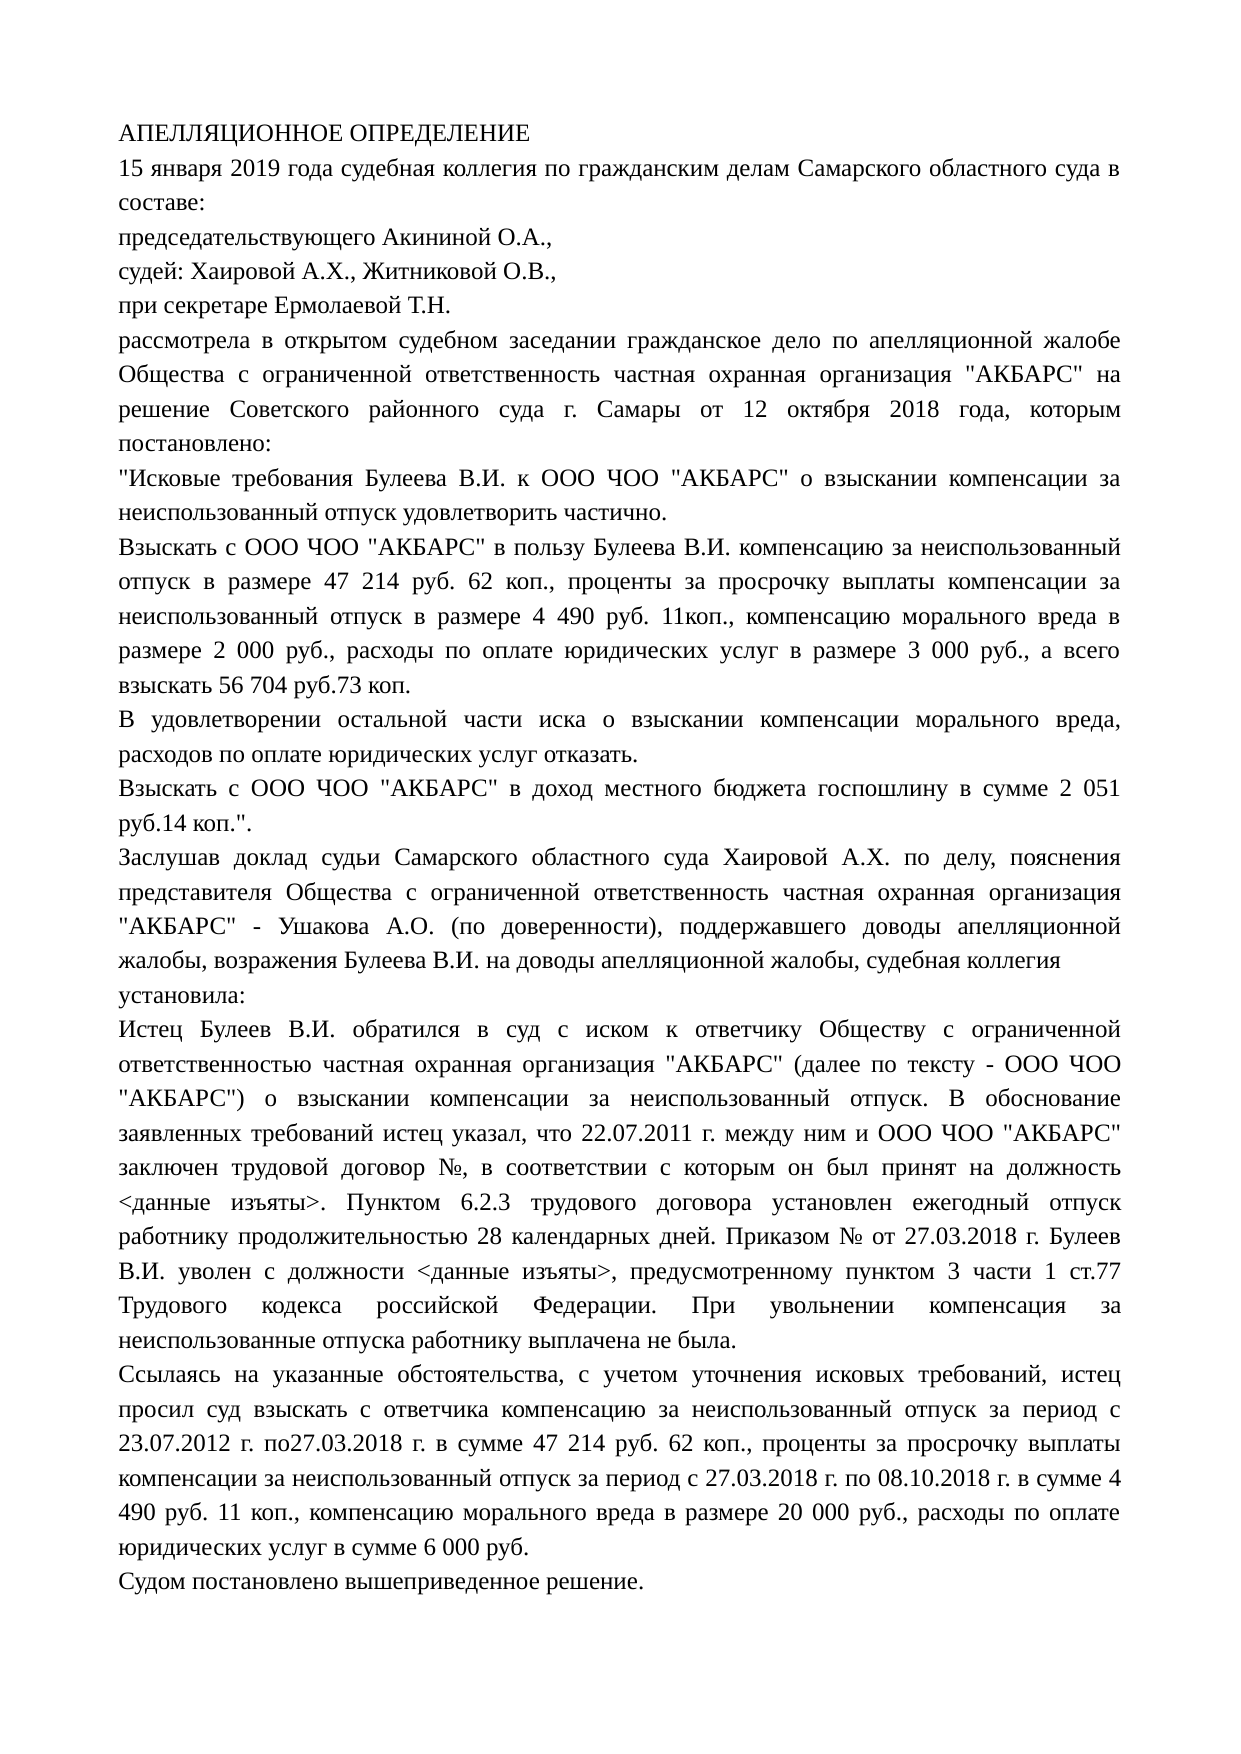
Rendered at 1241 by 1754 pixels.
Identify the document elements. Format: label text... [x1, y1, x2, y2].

text 15 января 2019 года судебная коллегия по гражданским делам Самарского областного суда в составе: [118, 153, 1122, 216]
text Судом постановлено вышеприведенное решение. [118, 1566, 1122, 1595]
text рассмотрела в открытом судебном заседании гражданское дело по апелляционной жалобе Общества с ограниченной ответственность частная охранная организация "АКБАРС" на решение Советского районного суда г. Самары от 12 октября 2018 года, которым постановлено: [118, 325, 1122, 457]
text Ссылаясь на указанные обстоятельства, с учетом уточнения исковых требований, истец просил суд взыскать с ответчика компенсацию за неиспользованный отпуск за период с 23.07.2012 г. по27.03.2018 г. в сумме 47 214 руб. 62 коп., проценты за просрочку выплаты компенсации за неиспользованный отпуск за период с 27.03.2018 г. по 08.10.2018 г. в сумме 4 490 руб. 11 коп., компенсацию морального вреда в размере 20 000 руб., расходы по оплате юридических услуг в сумме 6 000 руб. [118, 1359, 1122, 1561]
text при секретаре Ермолаевой Т.Н. [118, 291, 1122, 319]
text Взыскать с ООО ЧОО "АКБАРС" в доход местного бюджета госпошлину в сумме 2 051 руб.14 коп.". [118, 773, 1122, 836]
text судей: Хаировой А.Х., Житниковой О.В., [118, 256, 1122, 285]
text В удовлетворении остальной части иска о взыскании компенсации морального вреда, расходов по оплате юридических услуг отказать. [118, 704, 1122, 767]
text Взыскать с ООО ЧОО "АКБАРС" в пользу Булеева В.И. компенсацию за неиспользованный отпуск в размере 47 214 руб. 62 коп., проценты за просрочку выплаты компенсации за неиспользованный отпуск в размере 4 490 руб. 11коп., компенсацию морального вреда в размере 2 000 руб., расходы по оплате юридических услуг в размере 3 000 руб., а всего взыскать 56 704 руб.73 коп. [118, 532, 1122, 698]
text АПЕЛЛЯЦИОННОЕ ОПРЕДЕЛЕНИЕ [118, 118, 1122, 147]
text "Исковые требования Булеева В.И. к ООО ЧОО "АКБАРС" о взыскании компенсации за неиспользованный отпуск удовлетворить частично. [118, 463, 1122, 526]
text председательствующего Акининой О.А., [118, 222, 1122, 250]
text Заслушав доклад судьи Самарского областного суда Хаировой А.Х. по делу, пояснения представителя Общества с ограниченной ответственность частная охранная организация "АКБАРС" - Ушакова А.О. (по доверенности), поддержавшего доводы апелляционной жалобы, возражения Булеева В.И. на доводы апелляционной жалобы, судебная коллегия [118, 842, 1122, 974]
text установила: [118, 980, 1122, 1009]
text Истец Булеев В.И. обратился в суд с иском к ответчику Обществу с ограниченной ответственностью частная охранная организация "АКБАРС" (далее по тексту - ООО ЧОО "АКБАРС") о взыскании компенсации за неиспользованный отпуск. В обоснование заявленных требований истец указал, что 22.07.2011 г. между ним и ООО ЧОО "АКБАРС" заключен трудовой договор №, в соответствии с которым он был принят на должность <данные изъяты>. Пунктом 6.2.3 трудового договора установлен ежегодный отпуск работнику продолжительностью 28 календарных дней. Приказом № от 27.03.2018 г. Булеев В.И. уволен с должности <данные изъяты>, предусмотренному пунктом 3 части 1 ст.77 Трудового кодекса российской Федерации. При увольнении компенсация за неиспользованные отпуска работнику выплачена не была. [118, 1014, 1122, 1354]
